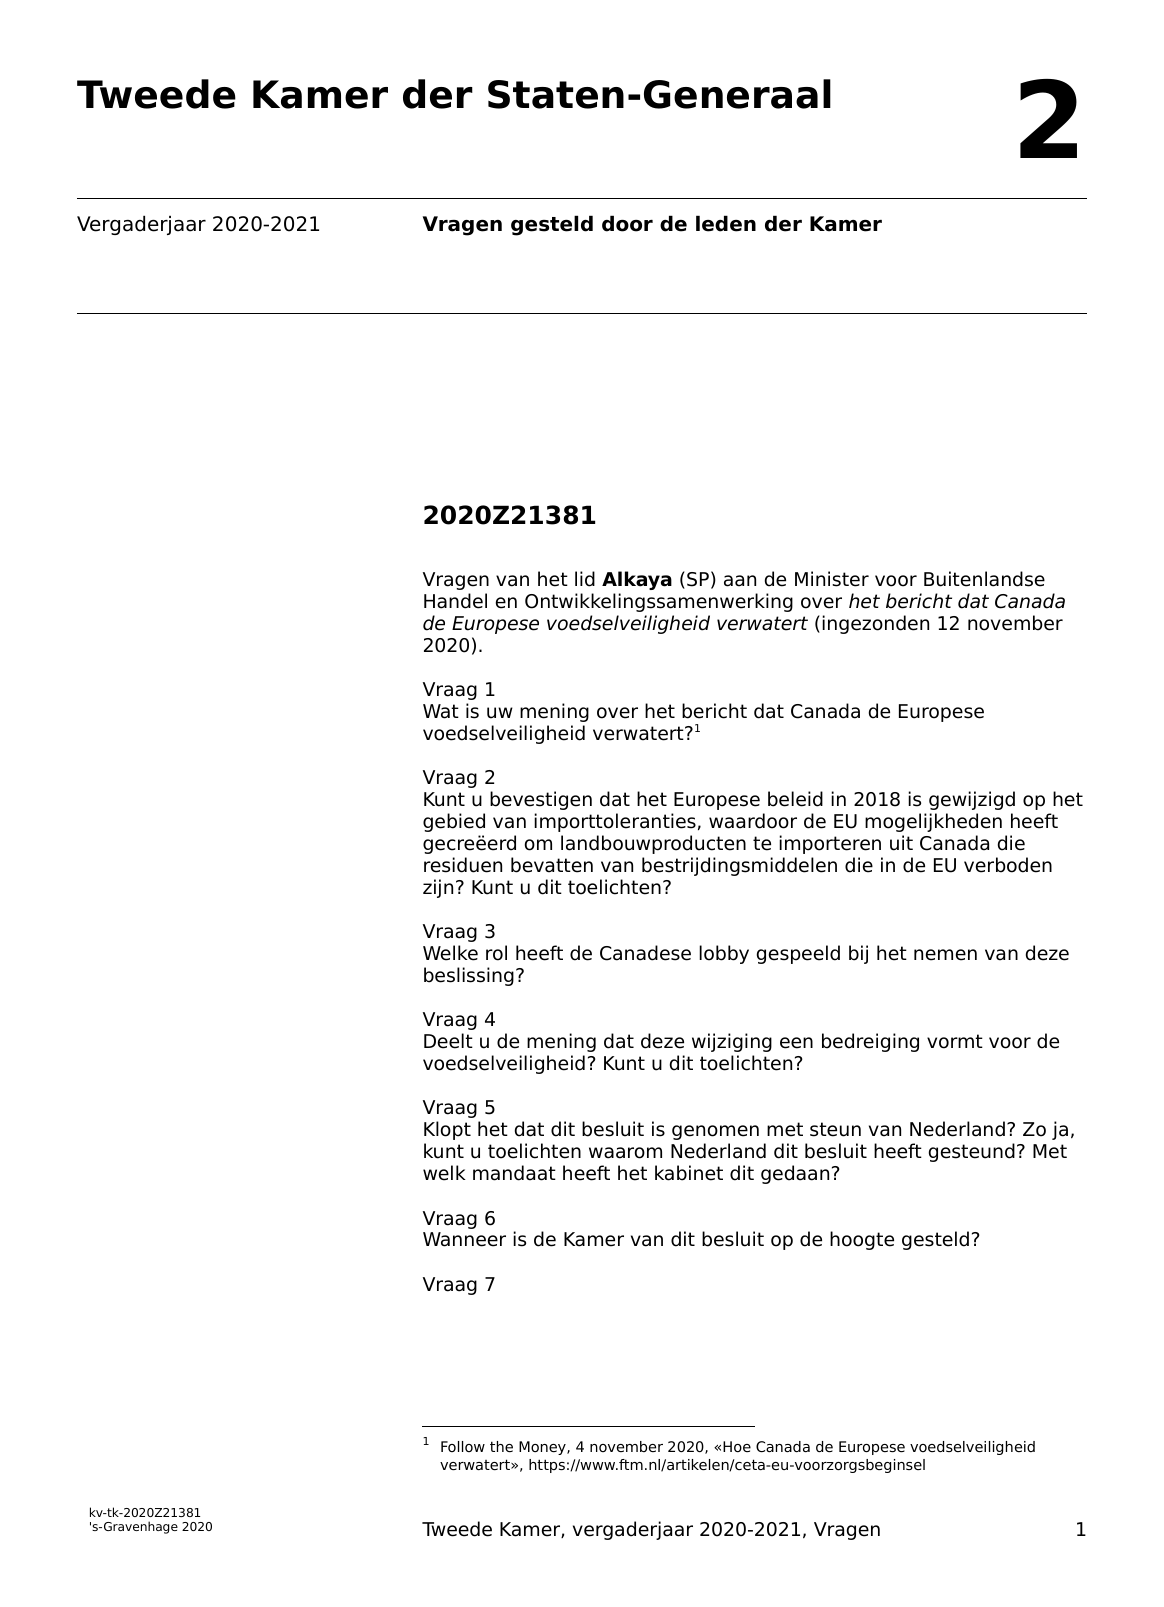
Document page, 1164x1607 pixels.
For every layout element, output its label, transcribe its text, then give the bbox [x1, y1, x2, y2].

text Vraag 5 [422, 1097, 1087, 1119]
text Wat is uw mening over het bericht dat Canada de Europese voedselveiligheid verwatert? [422, 701, 1087, 745]
text Follow the Money, 4 november 2020, «Hoe Canada de Europese voedselveiligheid verwatert», https://www.ftm.nl/artikelen/ceta-eu-voorzorgsbeginsel [422, 1435, 1087, 1474]
text Vraag 6 [422, 1207, 1087, 1229]
text Welke rol heeft de Canadese lobby gespeeld bij het nemen van deze beslissing? [422, 943, 1087, 987]
table_cell Vragen gesteld door de leden der Kamer [422, 199, 1087, 313]
text Vraag 3 [422, 921, 1087, 943]
text kv-tk-2020Z21381 [88, 1506, 323, 1520]
text Vraag 2 [422, 767, 1087, 789]
table_header 2 [886, 59, 1087, 198]
text Kunt u bevestigen dat het Europese beleid in 2018 is gewijzigd op het gebied van importtoleranties, waardoor de EU mogelijkheden heeft gecreëerd om landbouwproducten te importeren uit Canada die residuen bevatten van bestrijdingsmiddelen die in de EU verboden zijn? Kunt u dit toelichten? [422, 789, 1087, 899]
text 's-Gravenhage 2020 [88, 1520, 323, 1534]
text Vraag 1 [422, 679, 1087, 701]
text Wanneer is de Kamer van dit besluit op de hoogte gesteld? [422, 1229, 1087, 1251]
text Vraag 4 [422, 1009, 1087, 1031]
text Vragen van het lid Alkaya (SP) aan de Minister voor Buitenlandse Handel en Ontwikkelingssamenwerking over het bericht dat Canada de Europese voedselveiligheid verwatert (ingezonden 12 november 2020). [422, 569, 1087, 657]
table_header Tweede Kamer der Staten-Generaal [77, 59, 886, 198]
text Vraag 7 [422, 1273, 1087, 1296]
text Klopt het dat dit besluit is genomen met steun van Nederland? Zo ja, kunt u toelichten waarom Nederland dit besluit heeft gesteund? Met welk mandaat heeft het kabinet dit gedaan? [422, 1119, 1087, 1185]
table_cell Vergaderjaar 2020-2021 [77, 199, 422, 313]
text Deelt u de mening dat deze wijziging een bedreiging vormt voor de voedselveiligheid? Kunt u dit toelichten? [422, 1031, 1087, 1075]
text 2020Z21381 [422, 501, 1087, 531]
